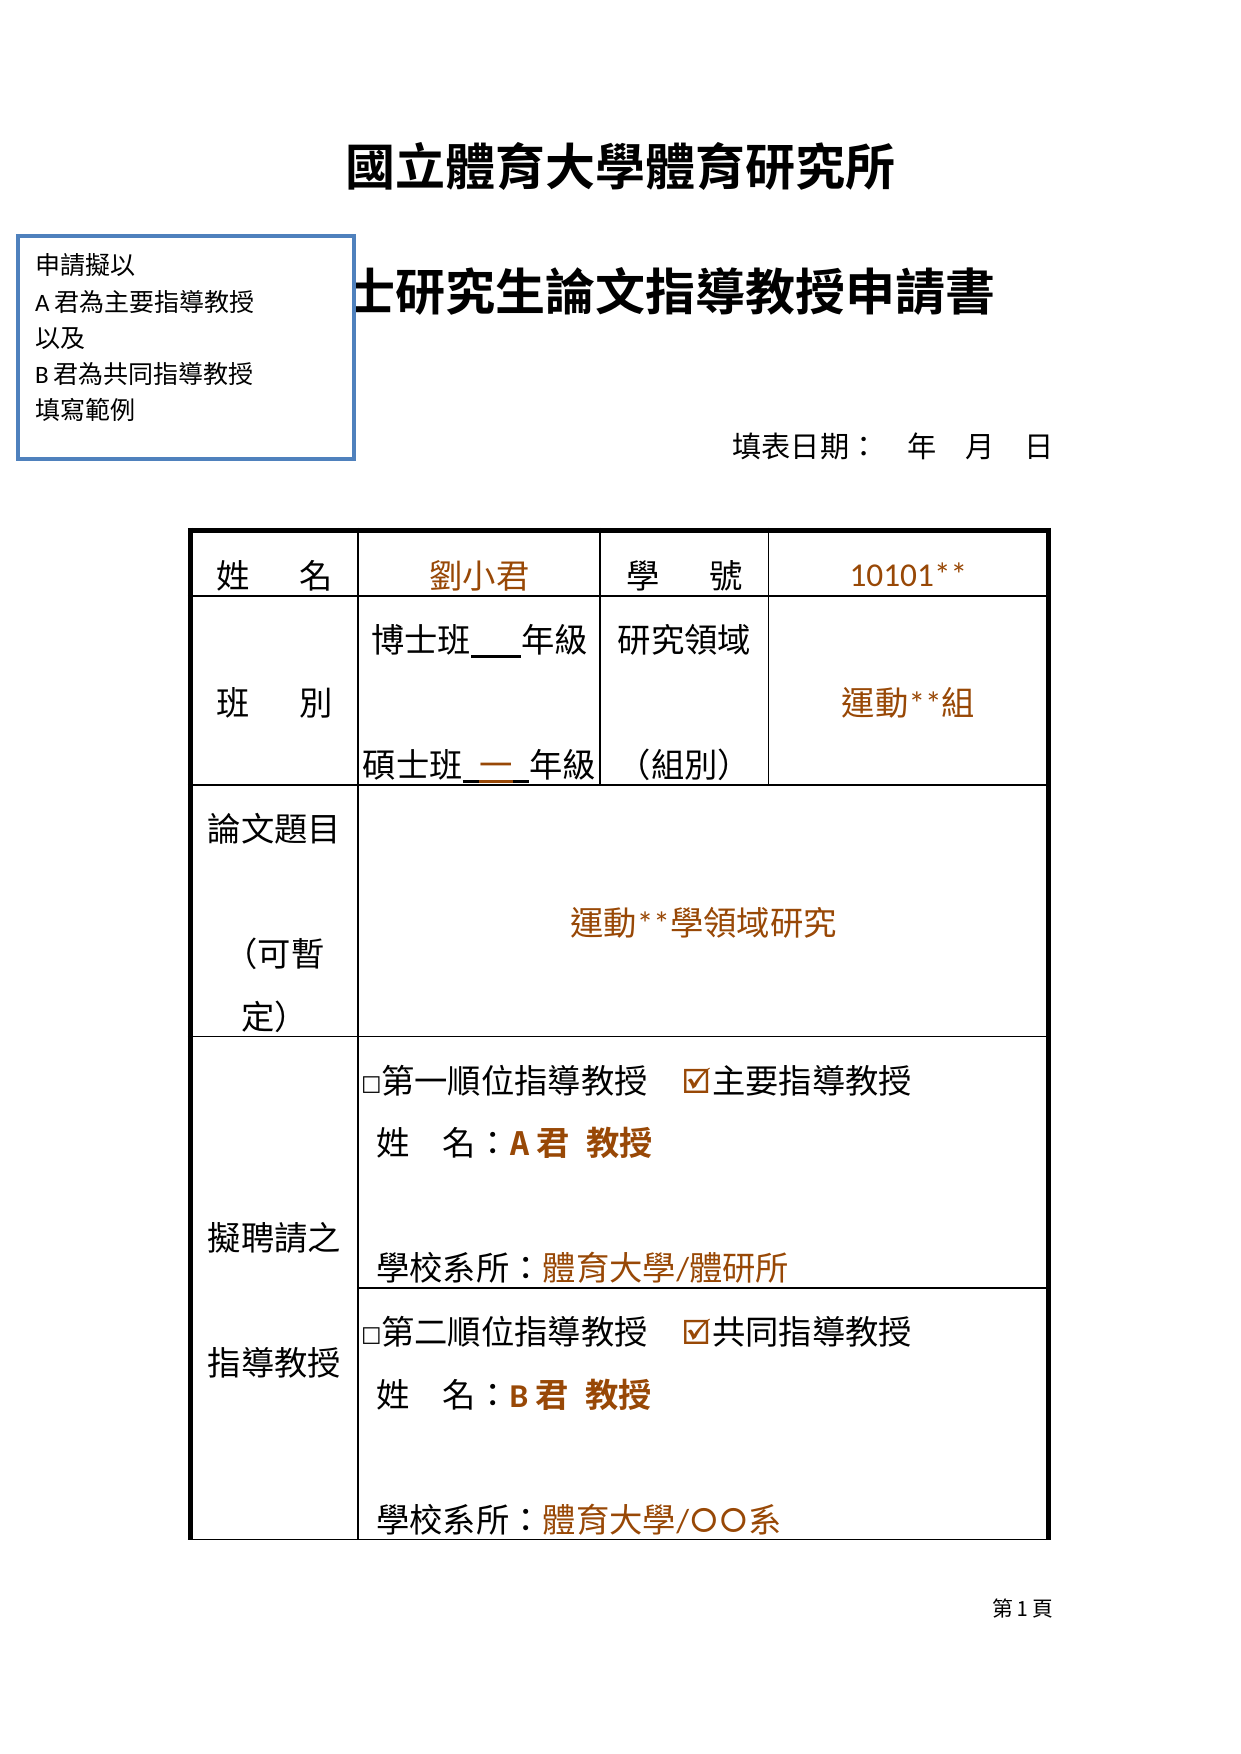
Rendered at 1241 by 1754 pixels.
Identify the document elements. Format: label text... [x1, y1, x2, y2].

table_header 10101** [769, 533, 1046, 595]
table_cell 研究領域 （組別） [601, 597, 768, 784]
text 博碩士研究生論文指導教授申請書 [187, 215, 1053, 340]
text 填表日期： 年 月 日 [187, 403, 1053, 465]
table_cell 博士班 年級 碩士班 一 年級 [359, 597, 599, 784]
text 填寫範例 [35, 391, 337, 427]
table_cell ☐第一順位指導教授 主要指導教授 姓 名：A君 教授 學校系所：體育大學/體研所 [359, 1037, 1046, 1287]
table_cell 運動**學領域研究 [359, 786, 1046, 1036]
table_header 劉小君 [359, 533, 599, 595]
text 博碩士研究生論文指導教授申請書 [20, 238, 352, 457]
table_cell 論文題目 （可暫定） [193, 786, 357, 1036]
text 國立體育大學體育研究所 [187, 90, 1053, 215]
text 以及 [35, 318, 337, 354]
table_cell ☐第二順位指導教授 共同指導教授 姓 名：B君 教授 學校系所：體育大學/系 [359, 1289, 1046, 1539]
table_header 學 號 [601, 533, 768, 595]
text B君為共同指導教授 [35, 354, 337, 391]
table_cell 班 別 [193, 597, 357, 784]
table_header 姓 名 [193, 533, 357, 595]
text A君為主要指導教授 [35, 282, 337, 318]
text 申請擬以 [35, 246, 337, 282]
table_cell 擬聘請之 指導教授 [193, 1037, 357, 1539]
table_cell 運動**組 [769, 597, 1046, 784]
